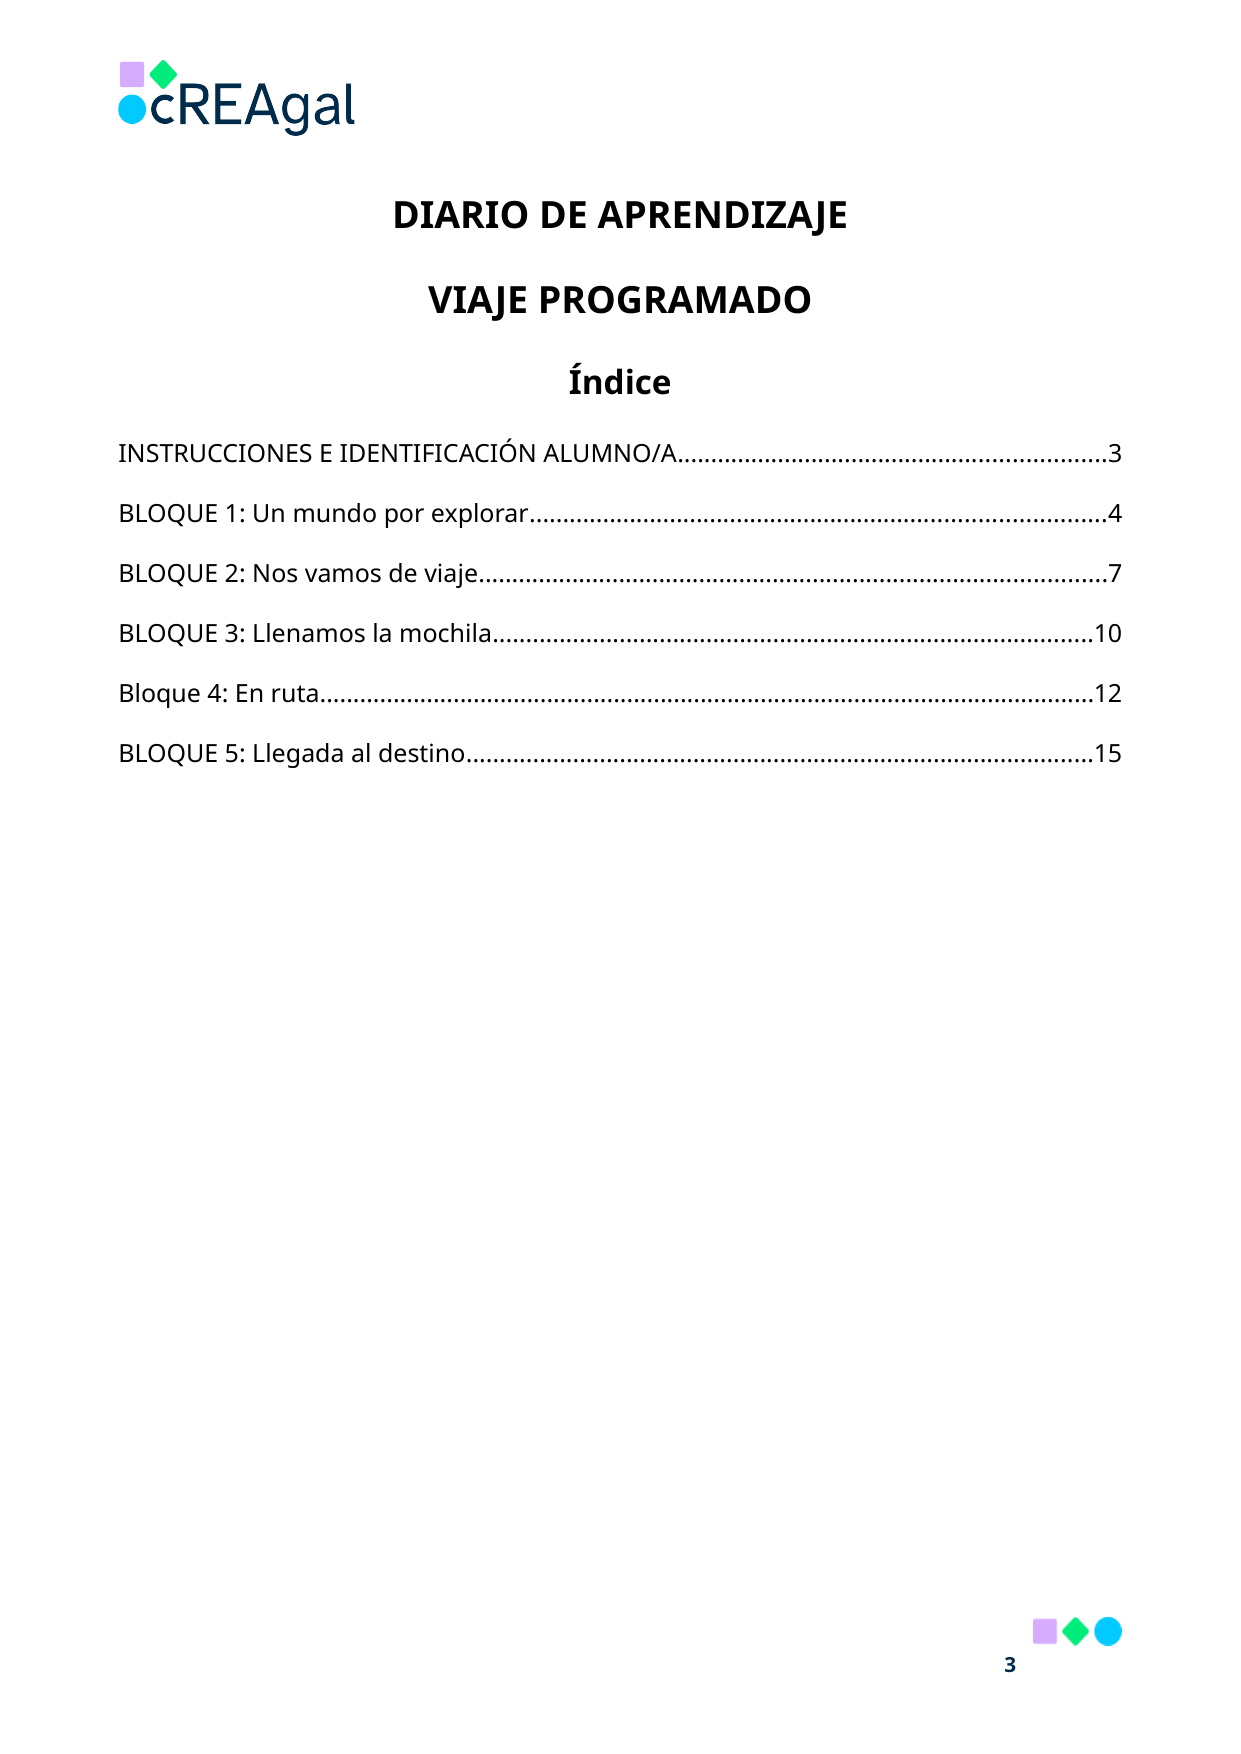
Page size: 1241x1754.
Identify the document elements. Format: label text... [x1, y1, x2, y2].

picture [1112, 1617, 1122, 1628]
picture [1033, 1617, 1105, 1646]
title VIAJE PROGRAMADO [118, 273, 1122, 324]
picture [1111, 1634, 1122, 1646]
text BLOQUE 3: Llenamos la mochila 10 [118, 616, 1122, 649]
picture [118, 60, 355, 136]
text BLOQUE 2: Nos vamos de viaje 7 [118, 556, 1122, 590]
subtitle Índice [118, 359, 1122, 404]
text BLOQUE 1: Un mundo por explorar 4 [118, 496, 1122, 530]
subtitle DIARIO DE APRENDIZAJE [118, 188, 1122, 239]
text BLOQUE 5: Llegada al destino 15 [118, 735, 1122, 769]
text Bloque 4: En ruta 12 [118, 675, 1122, 709]
text INSTRUCCIONES E IDENTIFICACIÓN ALUMNO/A 3 [118, 436, 1122, 470]
